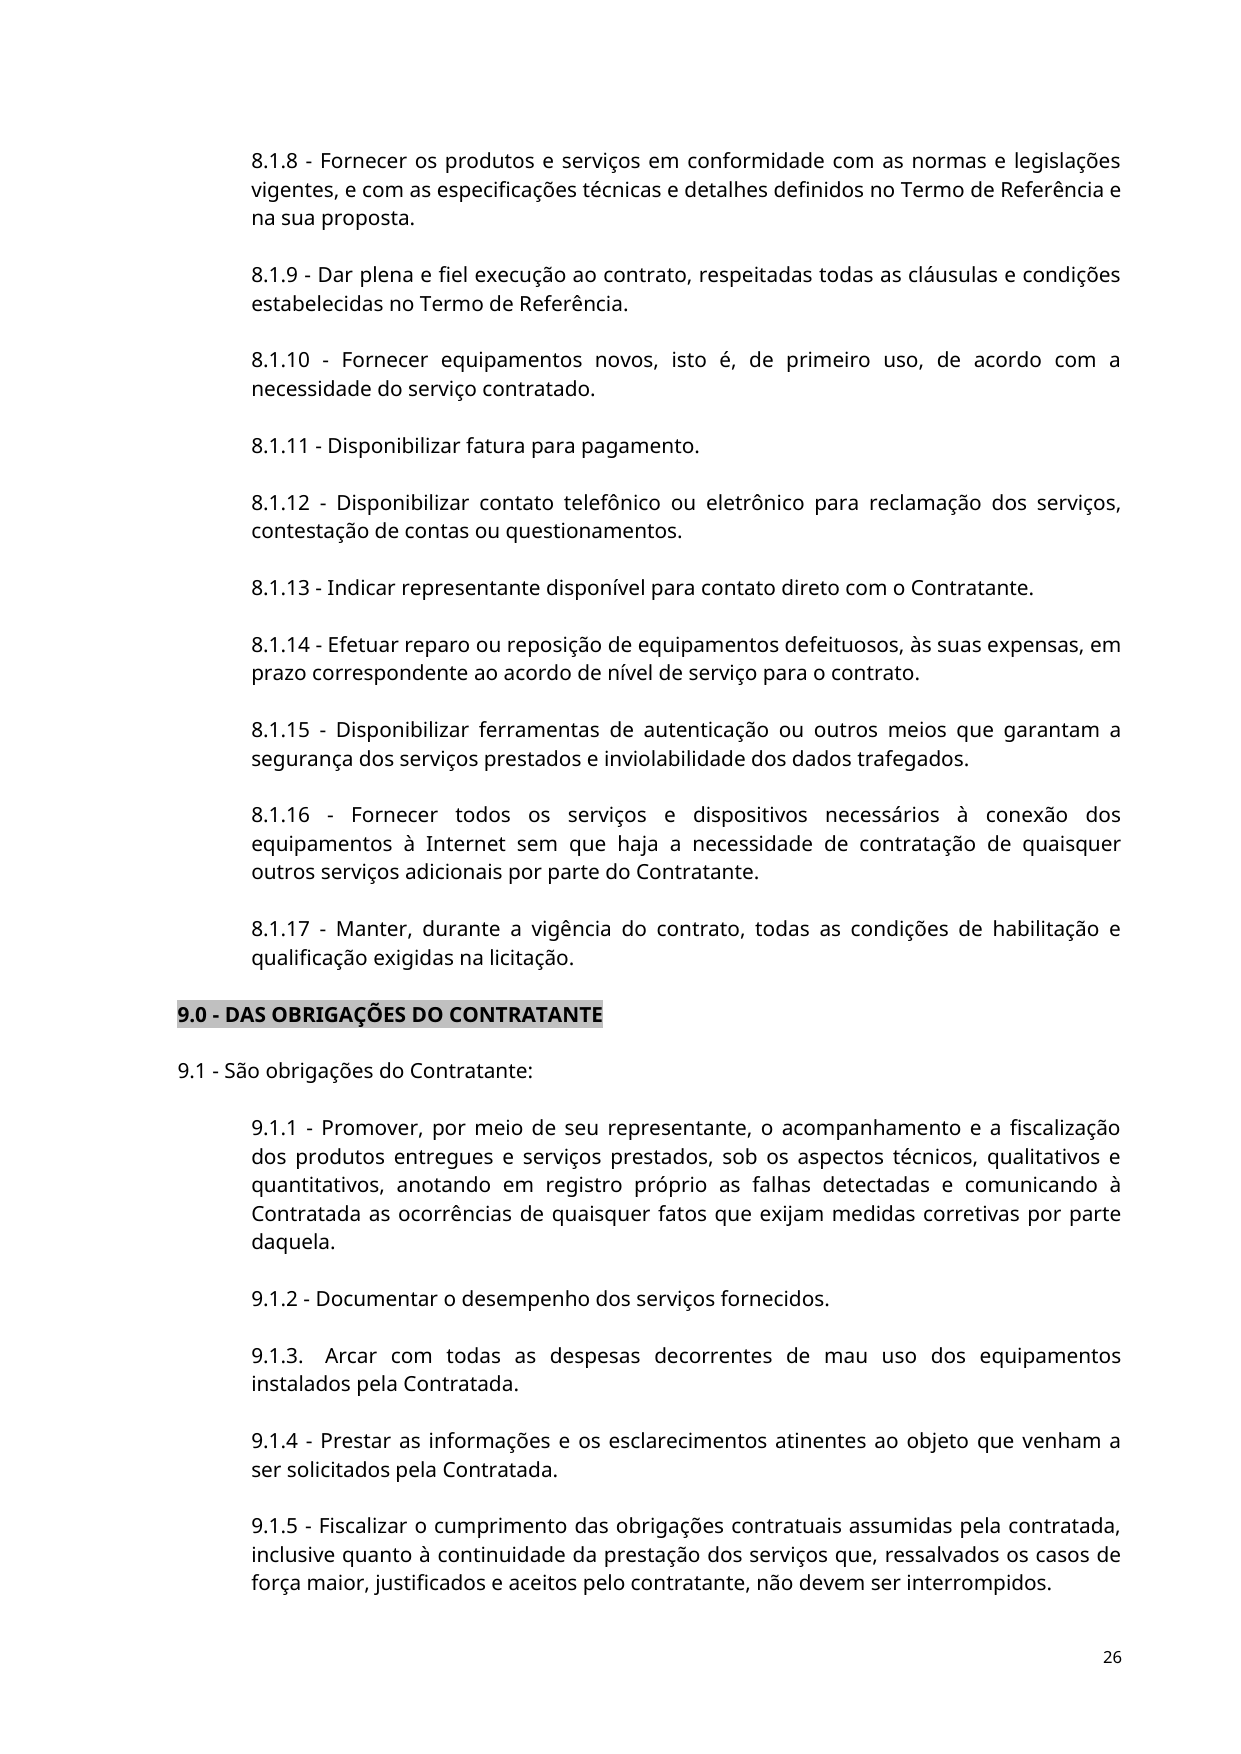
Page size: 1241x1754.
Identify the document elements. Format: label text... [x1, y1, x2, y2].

text 8.1.11 - Disponibilizar fatura para pagamento. [251, 431, 1122, 459]
text 8.1.13 - Indicar representante disponível para contato direto com o Contratante. [251, 573, 1122, 602]
text 9.1.1 - Promover, por meio de seu representante, o acompanhamento e a fiscalização dos produtos entregues e serviços prestados, sob os aspectos técnicos, qualitativos e quantitativos, anotando em registro próprio as falhas detectadas e comunicando à Contratada as ocorrências de quaisquer fatos que exijam medidas corretivas por parte daquela. [251, 1113, 1122, 1256]
text 9.1.3. Arcar com todas as despesas decorrentes de mau uso dos equipamentos instalados pela Contratada. [251, 1341, 1122, 1398]
text 9.1.2 - Documentar o desempenho dos serviços fornecidos. [251, 1284, 1122, 1312]
text 9.1.5 - Fiscalizar o cumprimento das obrigações contratuais assumidas pela contratada, inclusive quanto à continuidade da prestação dos serviços que, ressalvados os casos de força maior, justificados e aceitos pelo contratante, não devem ser interrompidos. [251, 1512, 1122, 1597]
text 8.1.15 - Disponibilizar ferramentas de autenticação ou outros meios que garantam a segurança dos serviços prestados e inviolabilidade dos dados trafegados. [251, 715, 1122, 772]
text 8.1.16 - Fornecer todos os serviços e dispositivos necessários à conexão dos equipamentos à Internet sem que haja a necessidade de contratação de quaisquer outros serviços adicionais por parte do Contratante. [251, 801, 1122, 886]
text 8.1.9 - Dar plena e fiel execução ao contrato, respeitadas todas as cláusulas e condições estabelecidas no Termo de Referência. [251, 260, 1122, 317]
text 9.0 - DAS OBRIGAÇÕES DO CONTRATANTE [177, 1000, 1122, 1028]
text 8.1.17 - Manter, durante a vigência do contrato, todas as condições de habilitação e qualificação exigidas na licitação. [251, 914, 1122, 971]
text 8.1.14 - Efetuar reparo ou reposição de equipamentos defeituosos, às suas expensas, em prazo correspondente ao acordo de nível de serviço para o contrato. [251, 630, 1122, 687]
text 8.1.8 - Fornecer os produtos e serviços em conformidade com as normas e legislações vigentes, e com as especificações técnicas e detalhes definidos no Termo de Referência e na sua proposta. [251, 147, 1122, 232]
text 9.1 - São obrigações do Contratante: [177, 1057, 1122, 1085]
text 8.1.10 - Fornecer equipamentos novos, isto é, de primeiro uso, de acordo com a necessidade do serviço contratado. [251, 346, 1122, 402]
text 9.1.4 - Prestar as informações e os esclarecimentos atinentes ao objeto que venham a ser solicitados pela Contratada. [251, 1426, 1122, 1483]
text 8.1.12 - Disponibilizar contato telefônico ou eletrônico para reclamação dos serviços, contestação de contas ou questionamentos. [251, 488, 1122, 545]
